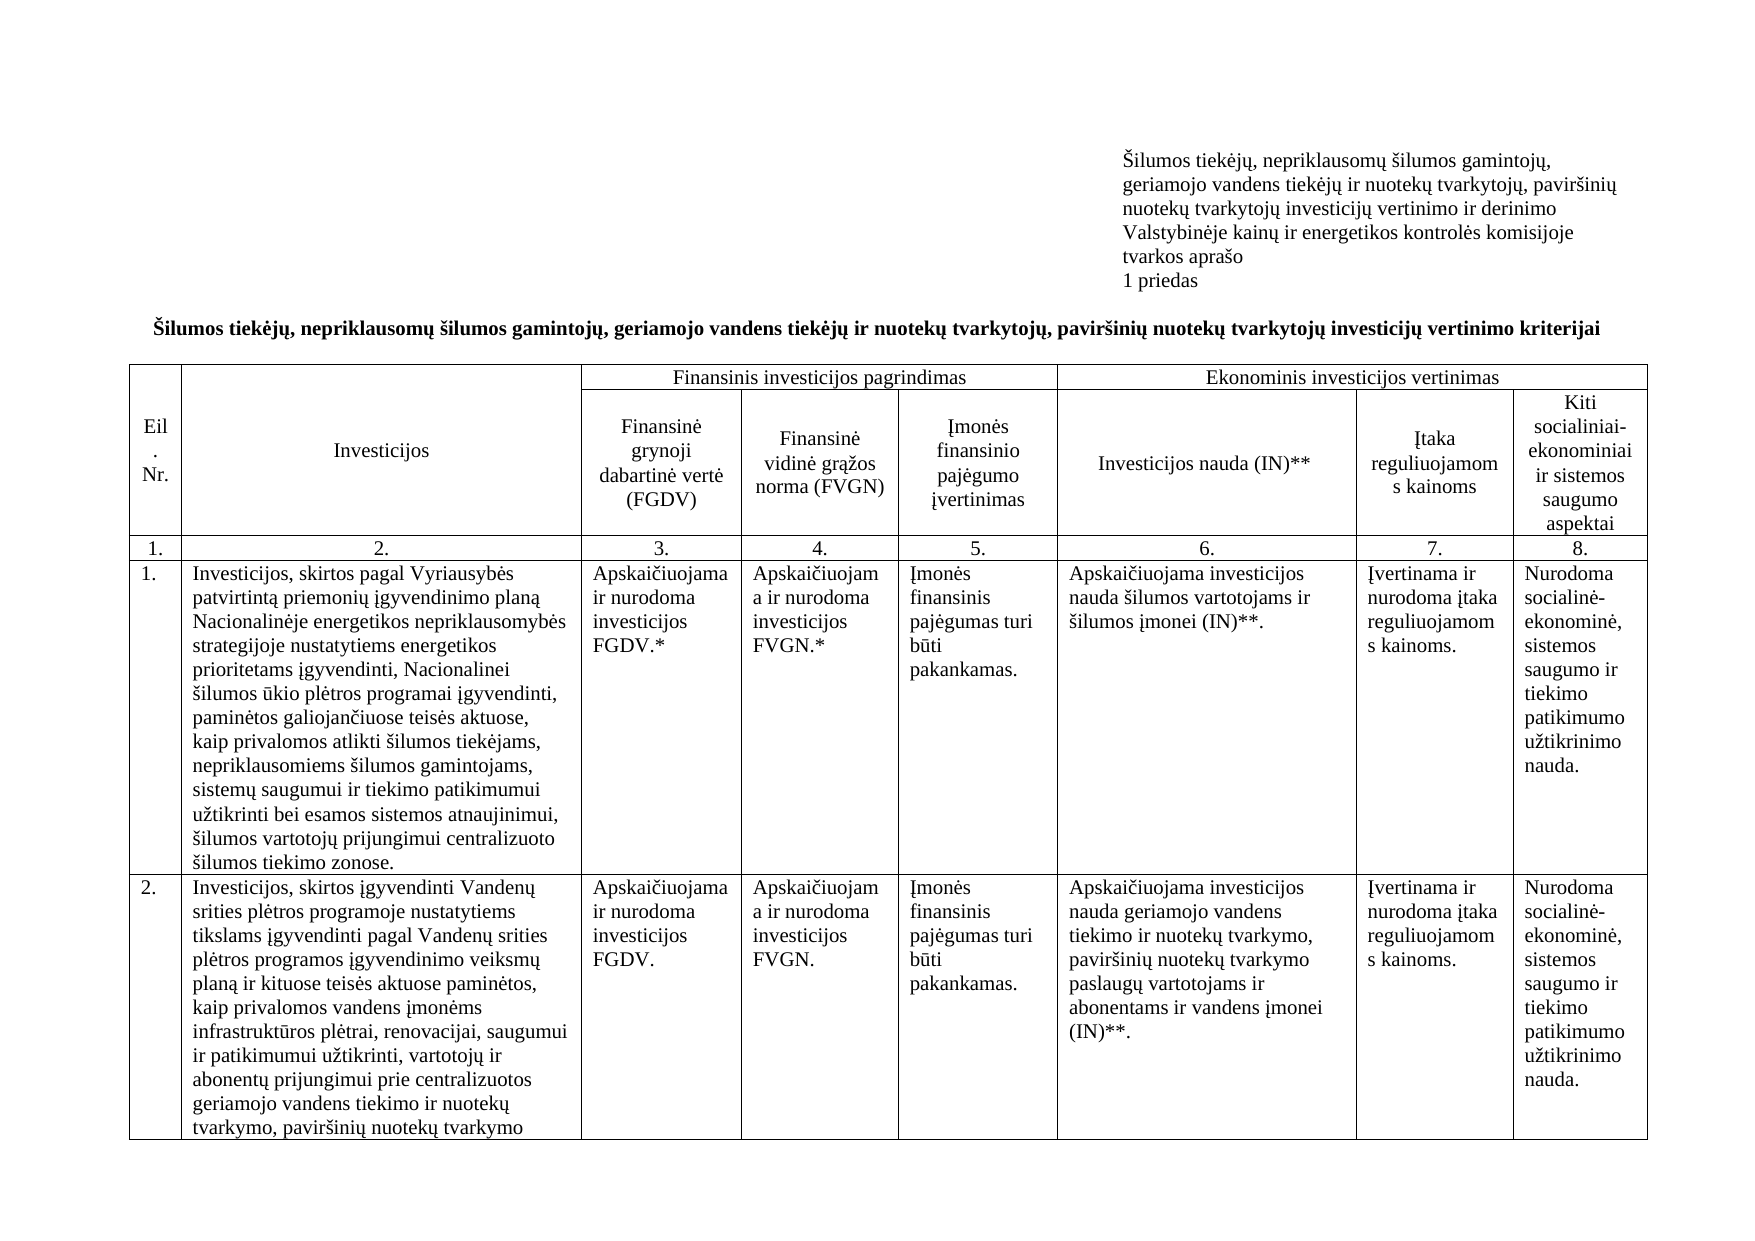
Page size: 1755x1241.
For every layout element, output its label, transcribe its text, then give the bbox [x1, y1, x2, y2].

table_header Eil. Nr. [130, 365, 181, 535]
table_cell Apskaičiuojama ir nurodoma investicijos FGDV. [582, 875, 741, 1139]
table_cell 1. [130, 536, 181, 560]
table_cell Investicijos, skirtos įgyvendinti Vandenų srities plėtros programoje nustatytiems tikslams įgyvendinti pagal Vandenų srities plėtros programos įgyvendinimo veiksmų planą ir kituose teisės aktuose paminėtos, kaip privalomos vandens įmonėms infrastruktūros plėtrai, renovacijai, saugumui ir patikimumui užtikrinti, vartotojų ir abonentų prijungimui prie centralizuotos geriamojo vandens tiekimo ir nuotekų tvarkymo, paviršinių nuotekų tvarkymo [182, 875, 581, 1139]
table_cell 3. [582, 536, 741, 560]
table_cell 7. [1357, 536, 1513, 560]
table_cell 6. [1058, 536, 1356, 560]
table_cell Įtaka reguliuojamoms kainoms [1357, 390, 1513, 535]
table_cell Apskaičiuojama ir nurodoma investicijos FGDV.* [582, 561, 741, 874]
table_cell 5. [899, 536, 1057, 560]
table_cell Apskaičiuojama investicijos nauda geriamojo vandens tiekimo ir nuotekų tvarkymo, paviršinių nuotekų tvarkymo paslaugų vartotojams ir abonentams ir vandens įmonei (IN)**. [1058, 875, 1356, 1139]
table_cell Kiti socialiniai-ekonominiai ir sistemos saugumo aspektai [1514, 390, 1647, 535]
table_cell Investicijos nauda (IN)** [1058, 390, 1356, 535]
table_cell Įmonės finansinis pajėgumas turi būti pakankamas. [899, 875, 1057, 1139]
table_cell Investicijos, skirtos pagal Vyriausybės patvirtintą priemonių įgyvendinimo planą Nacionalinėje energetikos nepriklausomybės strategijoje nustatytiems energetikos prioritetams įgyvendinti, Nacionalinei šilumos ūkio plėtros programai įgyvendinti, paminėtos galiojančiuose teisės aktuose, kaip privalomos atlikti šilumos tiekėjams, nepriklausomiems šilumos gamintojams, sistemų saugumui ir tiekimo patikimumui užtikrinti bei esamos sistemos atnaujinimui, šilumos vartotojų prijungimui centralizuoto šilumos tiekimo zonose. [182, 561, 581, 874]
table_cell Apskaičiuojama ir nurodoma investicijos FVGN.* [742, 561, 898, 874]
table_cell 1. [130, 561, 181, 874]
table_cell 8. [1514, 536, 1647, 560]
table_cell 2. [182, 536, 581, 560]
table_header Ekonominis investicijos vertinimas [1058, 365, 1647, 389]
table_cell Apskaičiuojama ir nurodoma investicijos FVGN. [742, 875, 898, 1139]
text Valstybinėje kainų ir energetikos kontrolės komisijoje [1122, 220, 1636, 244]
table_cell Apskaičiuojama investicijos nauda šilumos vartotojams ir šilumos įmonei (IN)**. [1058, 561, 1356, 874]
table_cell Nurodoma socialinė-ekonominė, sistemos saugumo ir tiekimo patikimumo užtikrinimo nauda. [1514, 561, 1647, 874]
table_cell Įvertinama ir nurodoma įtaka reguliuojamoms kainoms. [1357, 561, 1513, 874]
table_cell Finansinė grynoji dabartinė vertė (FGDV) [582, 390, 741, 535]
table_cell Įmonės finansinis pajėgumas turi būti pakankamas. [899, 561, 1057, 874]
table_cell Įmonės finansinio pajėgumo įvertinimas [899, 390, 1057, 535]
table_header Finansinis investicijos pagrindimas [582, 365, 1057, 389]
table_cell 2. [130, 875, 181, 1139]
text 1 priedas [1122, 268, 1636, 292]
text Šilumos tiekėjų, nepriklausomų šilumos gamintojų, [1122, 148, 1636, 172]
table_cell Finansinė vidinė grąžos norma (FVGN) [742, 390, 898, 535]
text tvarkos aprašo [1122, 244, 1636, 268]
text nuotekų tvarkytojų investicijų vertinimo ir derinimo [1122, 196, 1636, 220]
text geriamojo vandens tiekėjų ir nuotekų tvarkytojų, paviršinių [1122, 172, 1636, 196]
table_cell Įvertinama ir nurodoma įtaka reguliuojamoms kainoms. [1357, 875, 1513, 1139]
table_cell 4. [742, 536, 898, 560]
table_header Investicijos [182, 365, 581, 535]
text Šilumos tiekėjų, nepriklausomų šilumos gamintojų, geriamojo vandens tiekėjų ir nuotekų tvarkytojų, paviršinių nuotekų tvarkytojų investicijų vertinimo kriterijai [118, 316, 1636, 340]
table_cell Nurodoma socialinė-ekonominė, sistemos saugumo ir tiekimo patikimumo užtikrinimo nauda. [1514, 875, 1647, 1139]
